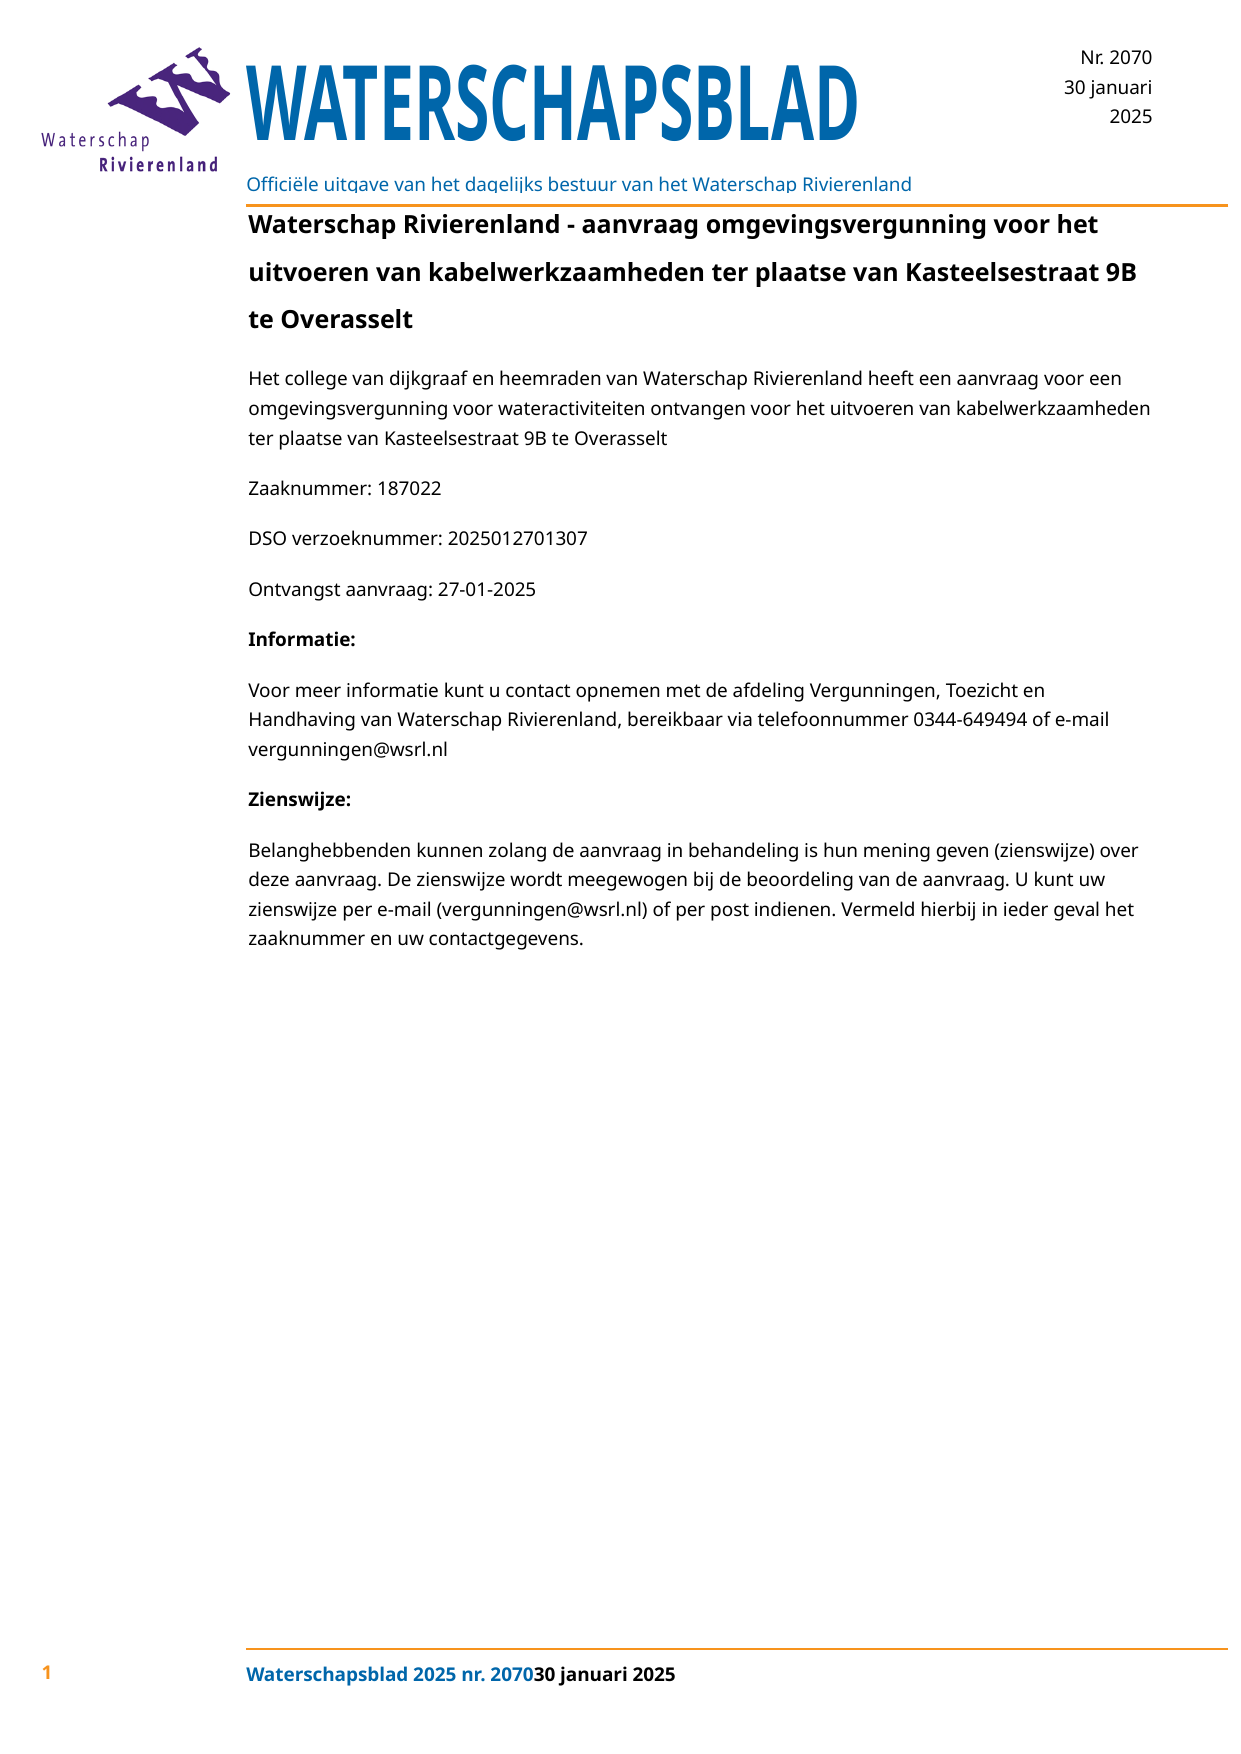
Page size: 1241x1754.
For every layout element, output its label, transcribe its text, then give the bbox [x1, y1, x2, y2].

text Informatie: [248, 626, 1152, 652]
text Zienswijze: [248, 786, 1152, 812]
text Belanghebbenden kunnen zolang de aanvraag in behandeling is hun mening geven (zienswijze) over deze aanvraag. De zienswijze wordt meegewogen bij de beoordeling van de aanvraag. U kunt uw zienswijze per e-mail (vergunningen@wsrl.nl) of per post indienen. Vermeld hierbij in ieder geval het zaaknummer en uw contactgegevens. [248, 837, 1152, 951]
text Waterschap Rivierenland - aanvraag omgevingsvergunning voor het uitvoeren van kabelwerkzaamheden ter plaatse van Kasteelsestraat 9B te Overasselt [248, 207, 1152, 336]
text Zaaknummer: 187022 [248, 475, 1152, 501]
picture [41, 47, 231, 172]
text DSO verzoeknummer: 2025012701307 [248, 526, 1152, 551]
text Het college van dijkgraaf en heemraden van Waterschap Rivierenland heeft een aanvraag voor een omgevingsvergunning voor wateractiviteiten ontvangen voor het uitvoeren van kabelwerkzaamheden ter plaatse van Kasteelsestraat 9B te Overasselt [248, 366, 1152, 450]
text Voor meer informatie kunt u contact opnemen met de afdeling Vergunningen, Toezicht en Handhaving van Waterschap Rivierenland, bereikbaar via telefoonnummer 0344-649494 of e-mail vergunningen@wsrl.nl [248, 677, 1152, 762]
text Ontvangst aanvraag: 27-01-2025 [248, 576, 1152, 602]
